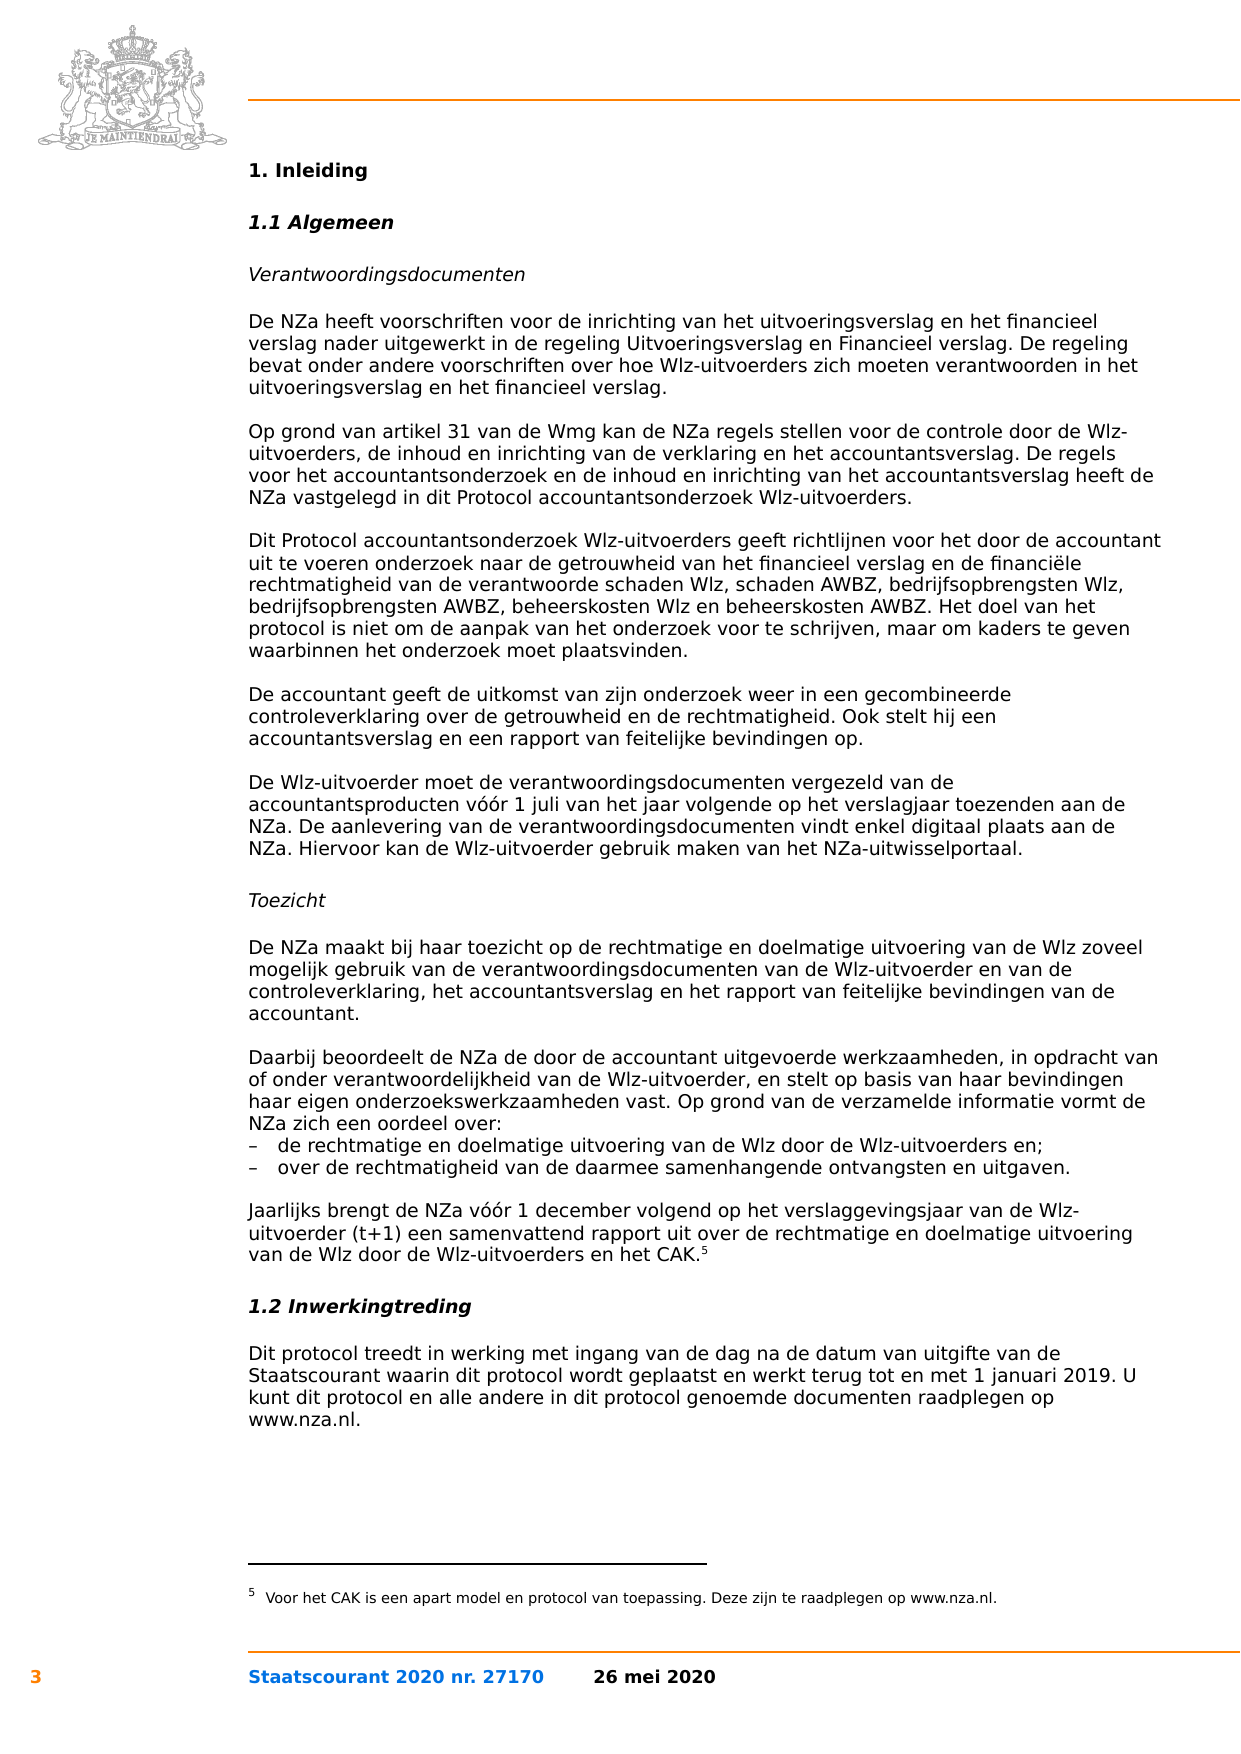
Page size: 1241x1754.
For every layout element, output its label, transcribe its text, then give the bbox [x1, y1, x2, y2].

text Voor het CAK is een apart model en protocol van toepassing. Deze zijn te raadplegen op www.nza.nl. [248, 1586, 1163, 1608]
text Dit Protocol accountantsonderzoek Wlz-uitvoerders geeft richtlijnen voor het door de accountant uit te voeren onderzoek naar de getrouwheid van het financieel verslag en de financiële rechtmatigheid van de verantwoorde schaden Wlz, schaden AWBZ, bedrijfsopbrengsten Wlz, bedrijfsopbrengsten AWBZ, beheerskosten Wlz en beheerskosten AWBZ. Het doel van het protocol is niet om de aanpak van het onderzoek voor te schrijven, maar om kaders te geven waarbinnen het onderzoek moet plaatsvinden. [248, 530, 1163, 662]
text – over de rechtmatigheid van de daarmee samenhangende ontvangsten en uitgaven. [248, 1157, 1163, 1178]
text De NZa heeft voorschriften voor de inrichting van het uitvoeringsverslag en het financieel verslag nader uitgewerkt in de regeling Uitvoeringsverslag en Financieel verslag. De regeling bevat onder andere voorschriften over hoe Wlz-uitvoerders zich moeten verantwoorden in het uitvoeringsverslag en het financieel verslag. [248, 311, 1163, 399]
subtitle 1.2 Inwerkingtreding [248, 1296, 1163, 1318]
text De NZa maakt bij haar toezicht op de rechtmatige en doelmatige uitvoering van de Wlz zoveel mogelijk gebruik van de verantwoordingsdocumenten van de Wlz-uitvoerder en van de controleverklaring, het accountantsverslag en het rapport van feitelijke bevindingen van de accountant. [248, 937, 1163, 1025]
subtitle Toezicht [248, 890, 1163, 912]
text Daarbij beoordeelt de NZa de door de accountant uitgevoerde werkzaamheden, in opdracht van of onder verantwoordelijkheid van de Wlz-uitvoerder, en stelt op basis van haar bevindingen haar eigen onderzoekswerkzaamheden vast. Op grond van de verzamelde informatie vormt de NZa zich een oordeel over: [248, 1047, 1163, 1134]
text Jaarlijks brengt de NZa vóór 1 december volgend op het verslaggevingsjaar van de Wlz-uitvoerder (t+1) een samenvattend rapport uit over de rechtmatige en doelmatige uitvoering van de Wlz door de Wlz-uitvoerders en het CAK. [248, 1200, 1163, 1266]
text – de rechtmatige en doelmatige uitvoering van de Wlz door de Wlz-uitvoerders en; [248, 1134, 1163, 1157]
subtitle 1.1 Algemeen [248, 212, 1163, 234]
subtitle 1. Inleiding [248, 160, 1163, 182]
text De Wlz-uitvoerder moet de verantwoordingsdocumenten vergezeld van de accountantsproducten vóór 1 juli van het jaar volgende op het verslagjaar toezenden aan de NZa. De aanlevering van de verantwoordingsdocumenten vindt enkel digitaal plaats aan de NZa. Hiervoor kan de Wlz-uitvoerder gebruik maken van het NZa-uitwisselportaal. [248, 772, 1163, 860]
text Dit protocol treedt in werking met ingang van de dag na de datum van uitgifte van de Staatscourant waarin dit protocol wordt geplaatst en werkt terug tot en met 1 januari 2019. U kunt dit protocol en alle andere in dit protocol genoemde documenten raadplegen op www.nza.nl. [248, 1343, 1163, 1431]
picture [38, 25, 227, 150]
text Op grond van artikel 31 van de Wmg kan de NZa regels stellen voor de controle door de Wlz-uitvoerders, de inhoud en inrichting van de verklaring en het accountantsverslag. De regels voor het accountantsonderzoek en de inhoud en inrichting van het accountantsverslag heeft de NZa vastgelegd in dit Protocol accountantsonderzoek Wlz-uitvoerders. [248, 421, 1163, 508]
subtitle Verantwoordingsdocumenten [248, 264, 1163, 286]
text De accountant geeft de uitkomst van zijn onderzoek weer in een gecombineerde controleverklaring over de getrouwheid en de rechtmatigheid. Ook stelt hij een accountantsverslag en een rapport van feitelijke bevindingen op. [248, 684, 1163, 750]
